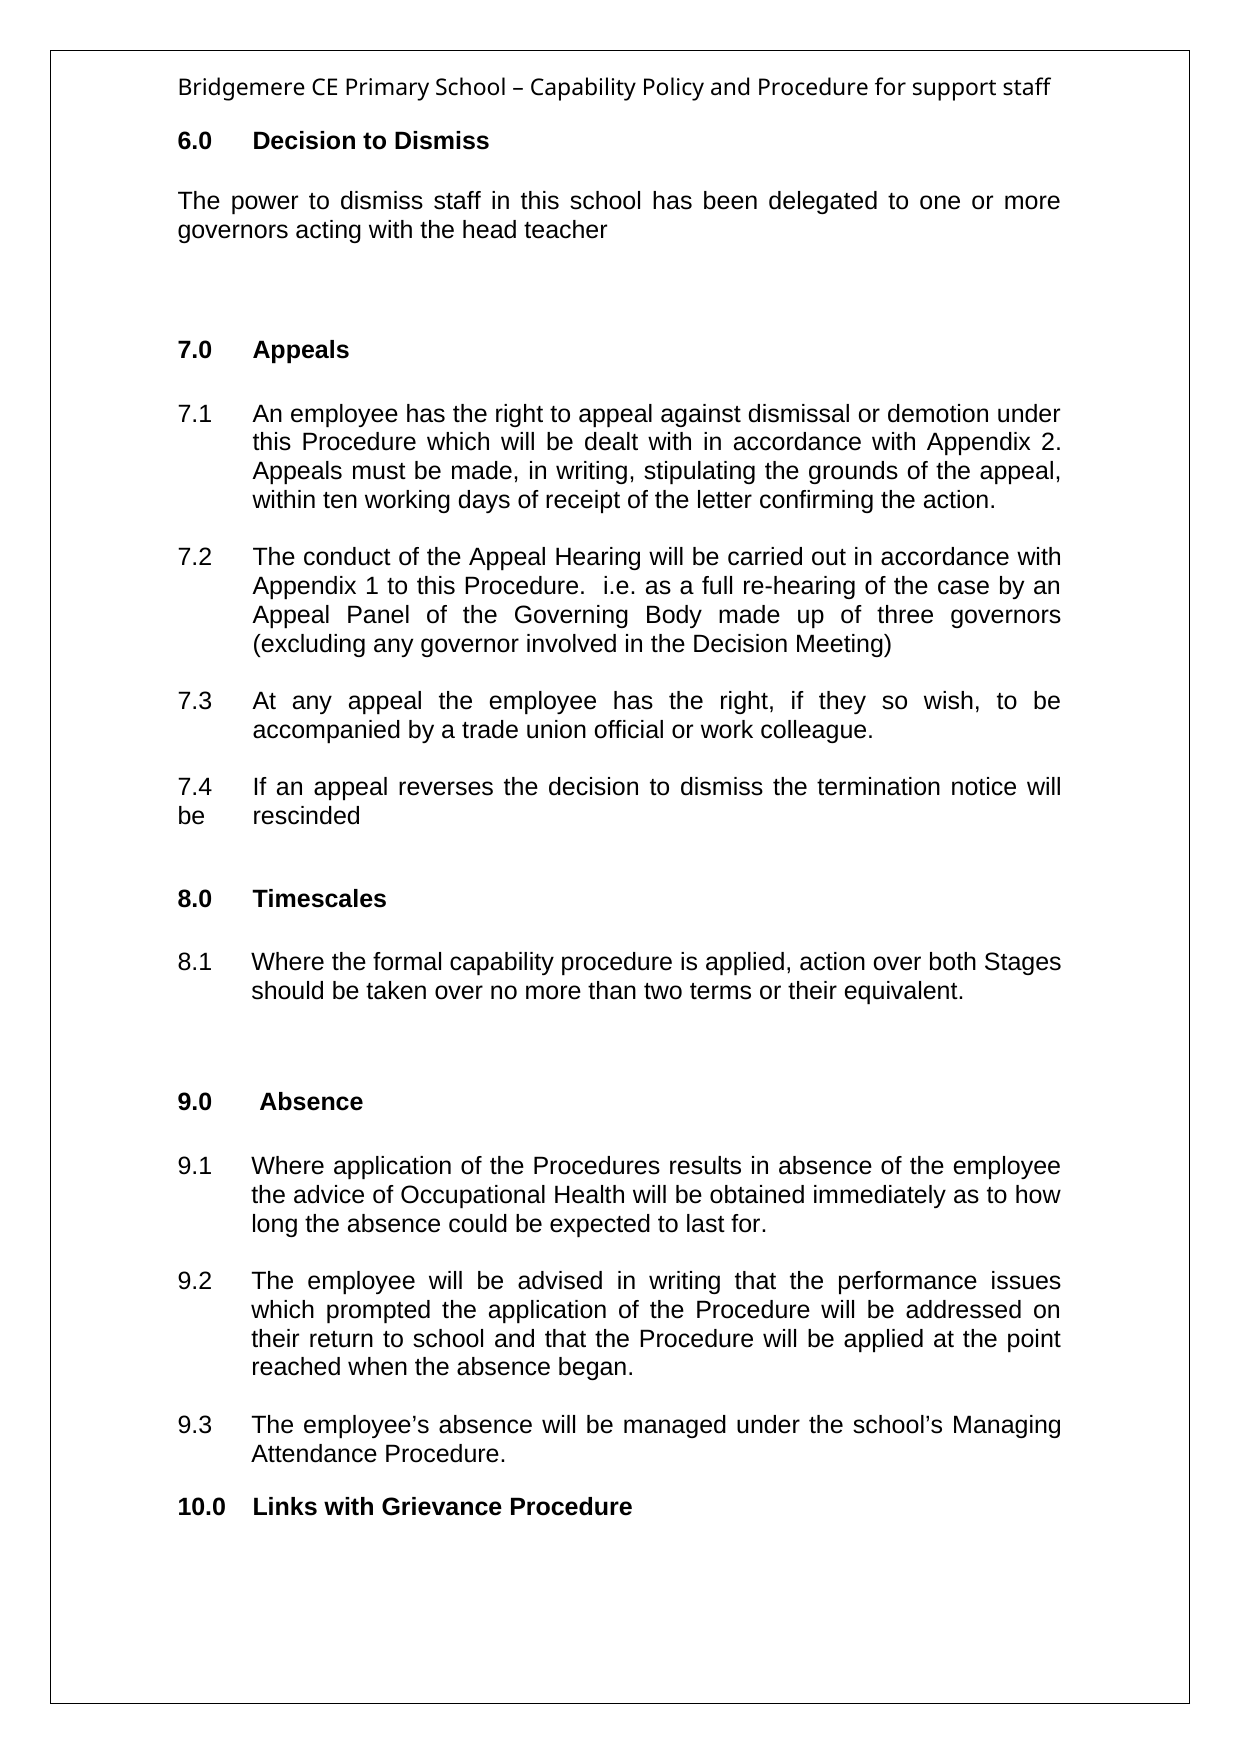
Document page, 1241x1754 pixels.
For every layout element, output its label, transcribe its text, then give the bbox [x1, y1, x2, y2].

subtitle 8.0 Timescales [177, 884, 1063, 912]
subtitle 9.0 Absence [177, 1087, 1063, 1116]
text 7.4 If an appeal reverses the decision to dismiss the termination notice will be rescinded [177, 772, 1063, 830]
text 9.2 The employee will be advised in writing that the performance issues which prompted the application of the Procedure will be addressed on their return to school and that the Procedure will be applied at the point reached when the absence began. [177, 1266, 1063, 1381]
text 9.1 Where application of the Procedures results in absence of the employee the advice of Occupational Health will be obtained immediately as to how long the absence could be expected to last for. [177, 1151, 1063, 1237]
subtitle 7.0 Appeals [177, 335, 1063, 364]
text 7.2 The conduct of the Appeal Hearing will be carried out in accordance with Appendix 1 to this Procedure. i.e. as a full re-hearing of the case by an Appeal Panel of the Governing Body made up of three governors (excluding any governor involved in the Decision Meeting) [177, 542, 1063, 657]
text 7.1 An employee has the right to appeal against dismissal or demotion under this Procedure which will be dealt with in accordance with Appendix 2. Appeals must be made, in writing, stipulating the grounds of the appeal, within ten working days of receipt of the letter confirming the action. [177, 399, 1063, 514]
subtitle 6.0 Decision to Dismiss [177, 126, 1063, 155]
text 8.1 Where the formal capability procedure is applied, action over both Stages should be taken over no more than two terms or their equivalent. [177, 947, 1063, 1005]
subtitle The power to dismiss staff in this school has been delegated to one or more governors acting with the head teacher [177, 186, 1063, 244]
text 9.3 The employee’s absence will be managed under the school’s Managing Attendance Procedure. [177, 1410, 1063, 1467]
subtitle 10.0 Links with Grievance Procedure [177, 1492, 1063, 1521]
text 7.3 At any appeal the employee has the right, if they so wish, to be accompanied by a trade union official or work colleague. [177, 686, 1063, 744]
